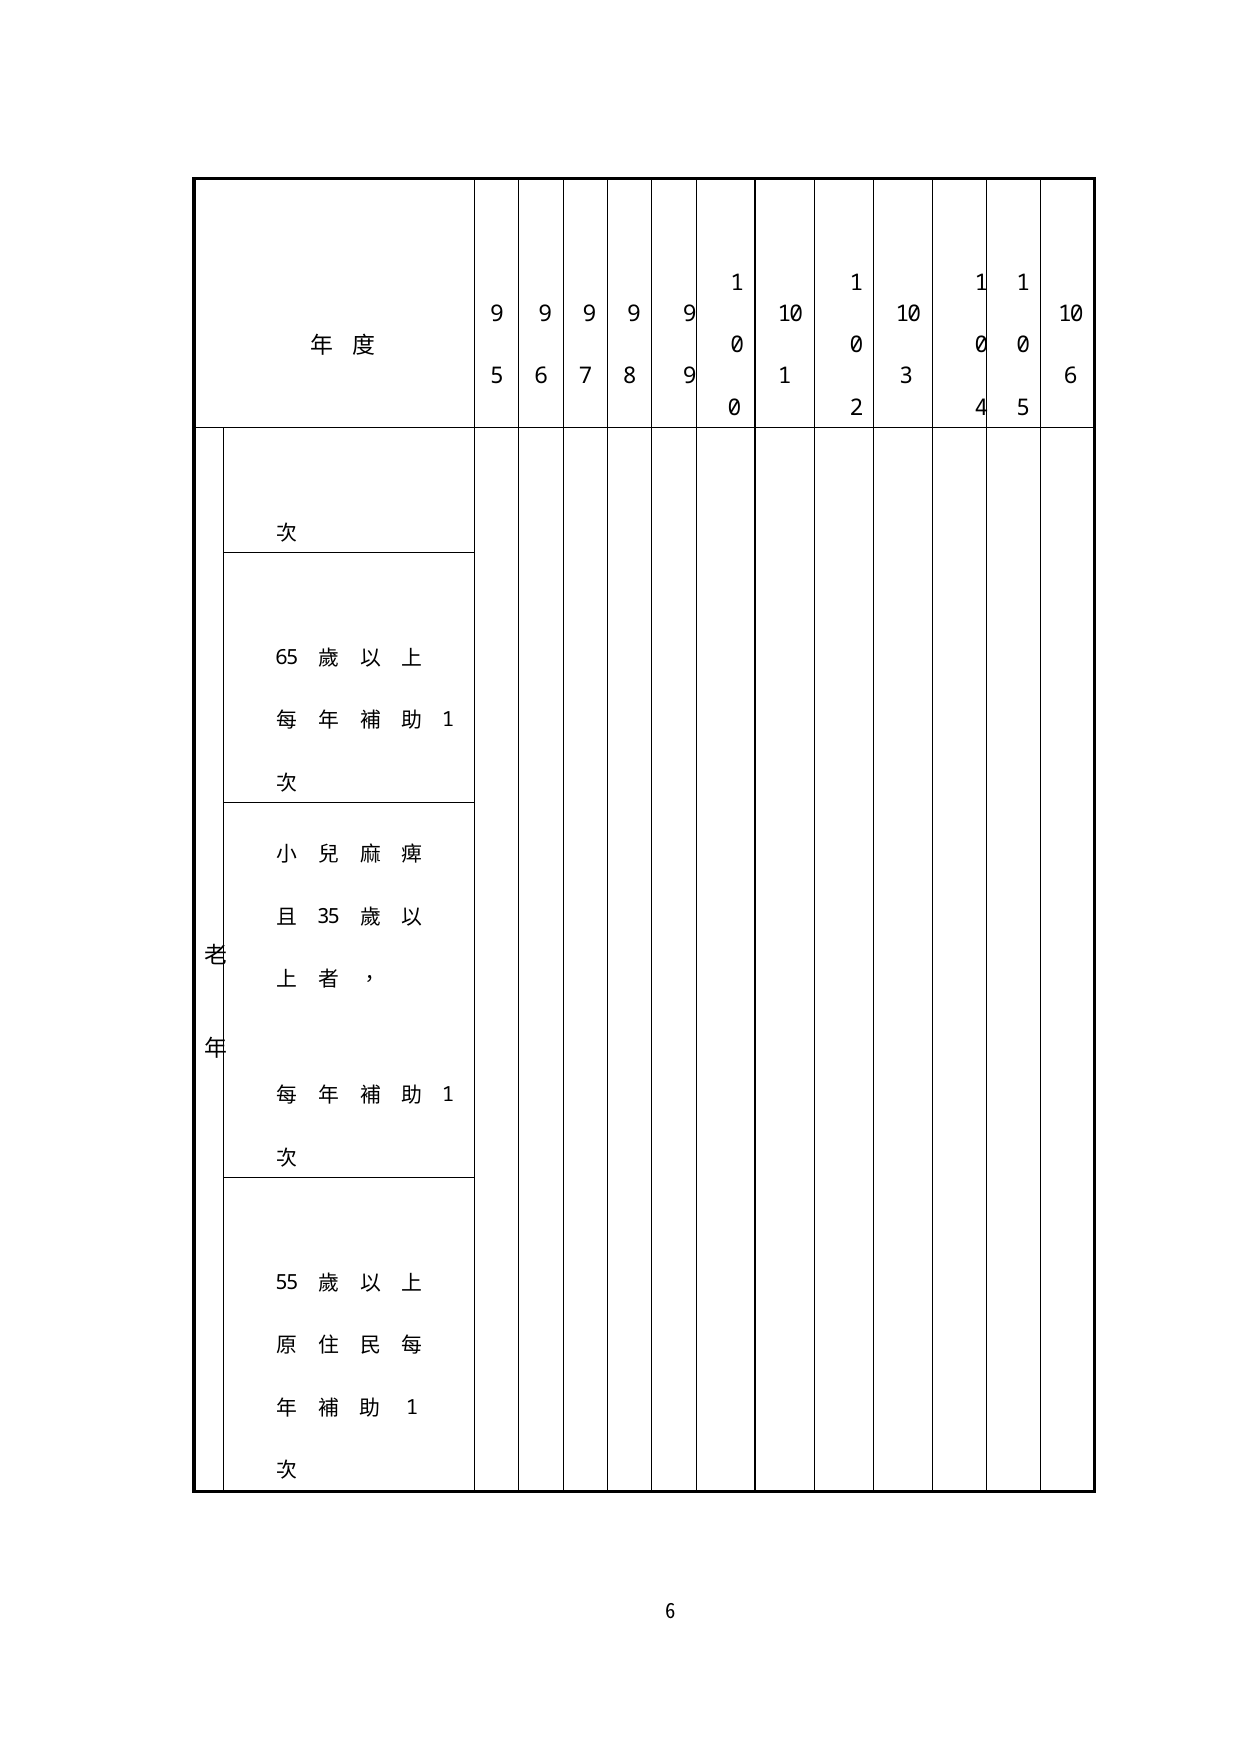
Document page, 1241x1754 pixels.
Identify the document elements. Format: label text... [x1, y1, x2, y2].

table_cell [756, 428, 814, 1490]
table_header 105 [987, 180, 1040, 427]
table_header 102 [815, 180, 873, 427]
table_cell [1041, 428, 1093, 1490]
table_header 95 [475, 180, 518, 427]
table_header 103 [874, 180, 932, 427]
table_cell 40歲以上未滿65歲，每3年補助1次 [224, 428, 474, 552]
table_cell 55歲以上原住民每年補助1次 [224, 1178, 474, 1490]
table_header 年度 [196, 180, 474, 427]
table_header 101 [756, 180, 814, 427]
table_cell 小兒麻痺且35歲以上者， 每年補助1次 [224, 803, 474, 1177]
table_cell 成 人 及 中 老 年 [196, 428, 223, 1490]
table_header 97 [564, 180, 607, 427]
table_cell [933, 428, 986, 1490]
table_header 96 [519, 180, 563, 427]
table_header 100 [697, 180, 754, 427]
table_cell [697, 428, 754, 1490]
table_cell [987, 428, 1040, 1490]
table_cell [608, 428, 651, 1490]
table_cell [564, 428, 607, 1490]
table_cell [519, 428, 563, 1490]
table_header 104 [933, 180, 986, 427]
table_header 98 [608, 180, 651, 427]
table_header 106 [1041, 180, 1093, 427]
table_cell [475, 428, 518, 1490]
table_cell [652, 428, 696, 1490]
table_cell [874, 428, 932, 1490]
table_header 99 [652, 180, 696, 427]
table_cell [815, 428, 873, 1490]
table_cell 65歲以上每年補助1次 [224, 553, 474, 802]
